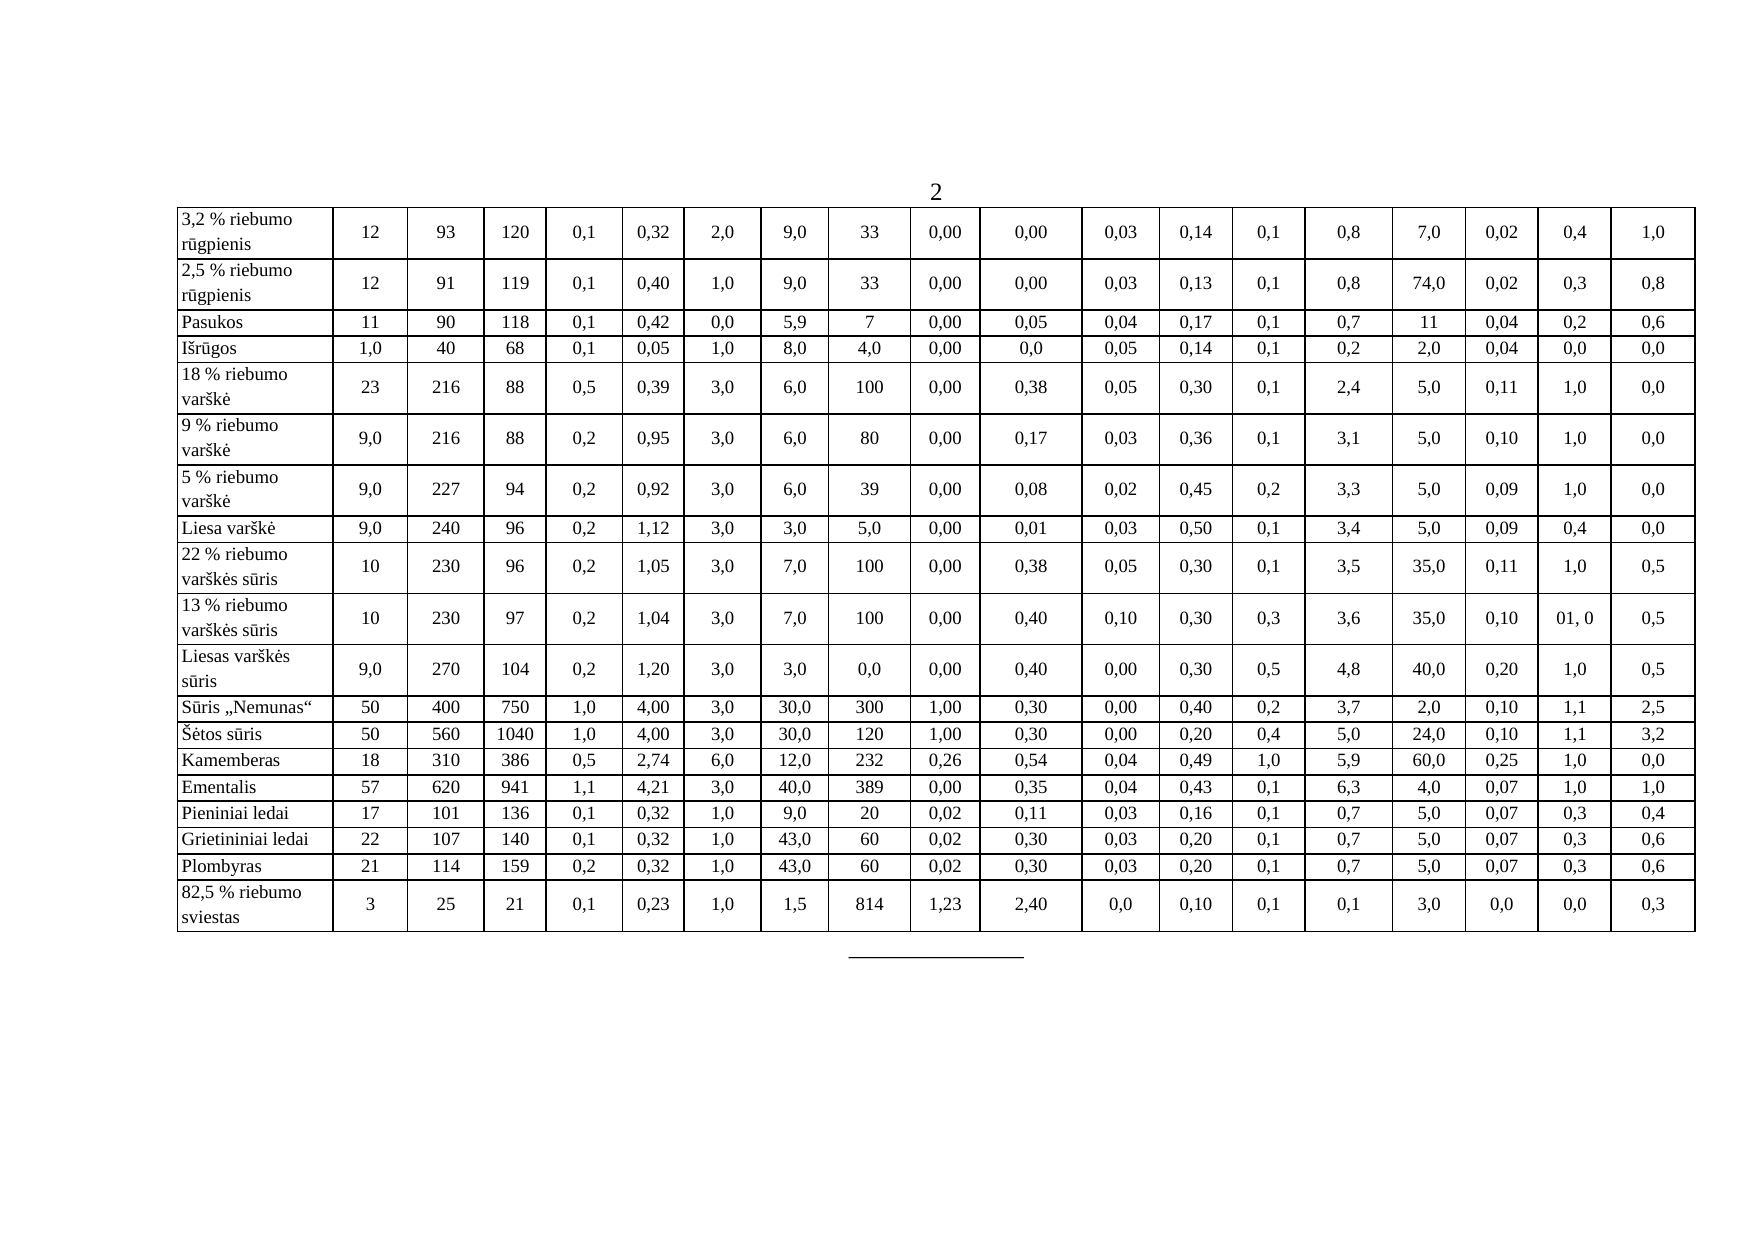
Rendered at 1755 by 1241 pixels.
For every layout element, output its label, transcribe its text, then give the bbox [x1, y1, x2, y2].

table_cell 5,0 [1393, 802, 1465, 827]
table_cell 3,0 [762, 645, 828, 695]
table_cell 5,0 [1393, 466, 1465, 515]
table_cell Pieniniai ledai [178, 802, 332, 827]
table_cell 0,14 [1160, 208, 1232, 258]
table_cell 0,6 [1612, 311, 1694, 335]
table_cell 33 [829, 260, 910, 309]
table_cell 0,07 [1466, 855, 1537, 879]
table_cell 0,1 [1233, 208, 1304, 258]
table_cell 0,1 [1233, 517, 1304, 541]
table_cell 43,0 [762, 855, 828, 879]
table_cell 0,5 [1233, 645, 1304, 695]
table_cell 3,0 [685, 517, 760, 541]
table_cell 0,6 [1612, 855, 1694, 879]
table_cell 0,95 [623, 415, 683, 464]
table_cell 0,0 [1612, 749, 1694, 774]
table_cell 0,3 [1233, 594, 1304, 644]
table_cell 0,1 [547, 208, 622, 258]
table_cell 1,0 [685, 881, 760, 931]
table_cell 0,02 [911, 828, 979, 853]
table_cell Šėtos sūris [178, 723, 332, 748]
table_cell 120 [485, 208, 545, 258]
table_cell 0,1 [1233, 363, 1304, 413]
table_cell 386 [485, 749, 545, 774]
table_cell 5,0 [829, 517, 910, 541]
table_cell 88 [485, 363, 545, 413]
table_cell 0,02 [911, 855, 979, 879]
table_cell 0,10 [1160, 881, 1232, 931]
table_cell 7,0 [762, 543, 828, 593]
table_cell 0,1 [1233, 881, 1304, 931]
table_cell 80 [829, 415, 910, 464]
table_cell 5,0 [1393, 415, 1465, 464]
table_cell 0,1 [547, 260, 622, 309]
table_cell 240 [408, 517, 483, 541]
table_cell 4,21 [623, 776, 683, 800]
table_cell 1,0 [1539, 466, 1610, 515]
table_cell 2,0 [1393, 337, 1465, 362]
table_cell 12 [334, 260, 407, 309]
table_cell 4,00 [623, 723, 683, 748]
table_cell 107 [408, 828, 483, 853]
table_cell 1,0 [1539, 415, 1610, 464]
table_cell 3,0 [1393, 881, 1465, 931]
table_cell 1,0 [547, 697, 622, 721]
table_cell 40 [408, 337, 483, 362]
table_cell 0,50 [1160, 517, 1232, 541]
table_cell 90 [408, 311, 483, 335]
table_cell 0,1 [1233, 260, 1304, 309]
table_cell Išrūgos [178, 337, 332, 362]
table_cell 23 [334, 363, 407, 413]
table_cell 97 [485, 594, 545, 644]
table_cell 0,1 [547, 828, 622, 853]
table_cell 9,0 [762, 260, 828, 309]
table_cell 0,7 [1306, 828, 1392, 853]
table_cell 300 [829, 697, 910, 721]
table_cell 7,0 [762, 594, 828, 644]
table_cell 0,02 [1466, 208, 1537, 258]
table_cell 12,0 [762, 749, 828, 774]
table_cell 1,5 [762, 881, 828, 931]
table_cell 0,30 [1160, 594, 1232, 644]
table_cell 0,05 [623, 337, 683, 362]
table_cell 0,3 [1539, 260, 1610, 309]
table_cell Plombyras [178, 855, 332, 879]
table_cell 100 [829, 363, 910, 413]
table_cell 0,09 [1466, 517, 1537, 541]
table_cell 0,1 [1233, 776, 1304, 800]
table_cell 5,0 [1393, 855, 1465, 879]
table_cell 2,40 [981, 881, 1081, 931]
table_cell 0,0 [1539, 881, 1610, 931]
table_cell 2,5 % riebumo rūgpienis [178, 260, 332, 309]
table_cell 0,32 [623, 802, 683, 827]
table_cell 0,04 [1083, 749, 1159, 774]
table_cell 0,23 [623, 881, 683, 931]
table_cell 1,0 [1233, 749, 1304, 774]
table_cell 0,03 [1083, 802, 1159, 827]
table_cell 0,35 [981, 776, 1081, 800]
table_cell 6,0 [685, 749, 760, 774]
table_cell 8,0 [762, 337, 828, 362]
table_cell 0,03 [1083, 517, 1159, 541]
table_cell 0,04 [1083, 311, 1159, 335]
table_cell 100 [829, 543, 910, 593]
table_cell 0,02 [1083, 466, 1159, 515]
table_cell 3,0 [685, 645, 760, 695]
table_cell 1,00 [911, 723, 979, 748]
table_cell 96 [485, 543, 545, 593]
table_cell 216 [408, 363, 483, 413]
table_cell 0,03 [1083, 208, 1159, 258]
table_cell 5,9 [762, 311, 828, 335]
table_cell 620 [408, 776, 483, 800]
table_cell 0,10 [1466, 594, 1537, 644]
table_cell 5,0 [1393, 828, 1465, 853]
table_cell 0,00 [1083, 723, 1159, 748]
table_cell 1,1 [1539, 697, 1610, 721]
table_cell 96 [485, 517, 545, 541]
table_cell Liesas varškės sūris [178, 645, 332, 695]
table_cell 0,20 [1160, 723, 1232, 748]
table_cell 0,1 [1233, 802, 1304, 827]
table_cell 0,00 [911, 594, 979, 644]
table_cell 0,20 [1466, 645, 1537, 695]
table_cell 40,0 [1393, 645, 1465, 695]
table_cell 88 [485, 415, 545, 464]
table_cell 50 [334, 697, 407, 721]
table_cell 24,0 [1393, 723, 1465, 748]
table_cell 4,8 [1306, 645, 1392, 695]
table_cell 0,05 [1083, 337, 1159, 362]
table_cell 310 [408, 749, 483, 774]
table_cell 1,0 [685, 337, 760, 362]
table_cell 0,17 [1160, 311, 1232, 335]
table_cell 230 [408, 594, 483, 644]
table_cell 389 [829, 776, 910, 800]
table_cell 0,2 [547, 517, 622, 541]
table_cell 9,0 [334, 645, 407, 695]
table_cell 0,03 [1083, 260, 1159, 309]
table_cell 0,2 [1233, 466, 1304, 515]
table_cell 0,1 [1233, 543, 1304, 593]
table_cell 0,10 [1466, 723, 1537, 748]
table_cell 0,36 [1160, 415, 1232, 464]
table_cell 230 [408, 543, 483, 593]
table_cell 30,0 [762, 723, 828, 748]
table_cell 3,4 [1306, 517, 1392, 541]
table_cell 0,0 [1539, 337, 1610, 362]
table_cell 1,00 [911, 697, 979, 721]
table_cell 270 [408, 645, 483, 695]
table_cell 3 [334, 881, 407, 931]
table_cell 0,0 [685, 311, 760, 335]
table_cell 1,12 [623, 517, 683, 541]
table_cell 0,14 [1160, 337, 1232, 362]
text ______________ [177, 932, 1695, 961]
table_cell 0,0 [1612, 363, 1694, 413]
table_cell 0,20 [1160, 828, 1232, 853]
table_cell 5,0 [1393, 363, 1465, 413]
table_cell 0,40 [981, 594, 1081, 644]
table_cell 3,0 [762, 517, 828, 541]
table_cell 22 [334, 828, 407, 853]
table_cell 0,08 [981, 466, 1081, 515]
table_cell 10 [334, 543, 407, 593]
table_cell 0,32 [623, 855, 683, 879]
table_cell 0,1 [547, 337, 622, 362]
table_cell 21 [485, 881, 545, 931]
table_cell 0,45 [1160, 466, 1232, 515]
table_cell 114 [408, 855, 483, 879]
table_cell 5,0 [1306, 723, 1392, 748]
table_cell 12 [334, 208, 407, 258]
table_cell 0,8 [1612, 260, 1694, 309]
table_cell 18 [334, 749, 407, 774]
table_cell 17 [334, 802, 407, 827]
table_cell 0,13 [1160, 260, 1232, 309]
table_cell 0,40 [1160, 697, 1232, 721]
table_cell 0,49 [1160, 749, 1232, 774]
table_cell 0,92 [623, 466, 683, 515]
table_cell 18 % riebumo varškė [178, 363, 332, 413]
table_cell 0,11 [981, 802, 1081, 827]
table_cell 0,4 [1612, 802, 1694, 827]
table_cell 1,0 [1539, 363, 1610, 413]
table_cell 94 [485, 466, 545, 515]
table_cell 0,2 [547, 543, 622, 593]
table_cell 0,30 [981, 855, 1081, 879]
table_cell 60 [829, 828, 910, 853]
table_cell 57 [334, 776, 407, 800]
table_cell 0,30 [981, 723, 1081, 748]
table_cell 0,5 [1612, 543, 1694, 593]
table_cell 5,0 [1393, 517, 1465, 541]
table_cell 1,23 [911, 881, 979, 931]
table_cell 4,00 [623, 697, 683, 721]
table_cell 20 [829, 802, 910, 827]
table_cell 400 [408, 697, 483, 721]
table_cell 0,8 [1306, 260, 1392, 309]
table_cell 0,00 [911, 208, 979, 258]
table_cell 0,00 [911, 260, 979, 309]
table_cell 9,0 [334, 517, 407, 541]
table_cell 1,0 [685, 855, 760, 879]
table_cell 232 [829, 749, 910, 774]
table_cell 6,0 [762, 415, 828, 464]
table_cell 1,0 [1612, 208, 1694, 258]
table_cell 1040 [485, 723, 545, 748]
table_cell 0,00 [911, 337, 979, 362]
table_cell 814 [829, 881, 910, 931]
table_cell 0,7 [1306, 802, 1392, 827]
table_cell 0,00 [911, 466, 979, 515]
table_cell 93 [408, 208, 483, 258]
table_cell 140 [485, 828, 545, 853]
table_cell 4,0 [829, 337, 910, 362]
table_cell 0,1 [547, 311, 622, 335]
table_cell 0,00 [911, 363, 979, 413]
table_cell 35,0 [1393, 543, 1465, 593]
table_cell 3,5 [1306, 543, 1392, 593]
table_cell 136 [485, 802, 545, 827]
table_cell 0,00 [981, 208, 1081, 258]
table_cell 0,05 [981, 311, 1081, 335]
table_cell 0,2 [1233, 697, 1304, 721]
table_cell 11 [334, 311, 407, 335]
table_cell 6,0 [762, 363, 828, 413]
table_cell 0,1 [1233, 828, 1304, 853]
table_cell 0,2 [1539, 311, 1610, 335]
table_cell 7,0 [1393, 208, 1465, 258]
table_cell Pasukos [178, 311, 332, 335]
table_cell 0,00 [911, 645, 979, 695]
table_cell 3,6 [1306, 594, 1392, 644]
table_cell 0,5 [547, 749, 622, 774]
table_cell 101 [408, 802, 483, 827]
table_cell 0,7 [1306, 311, 1392, 335]
table_cell 0,38 [981, 543, 1081, 593]
table_cell 1,05 [623, 543, 683, 593]
table_cell 1,0 [1539, 776, 1610, 800]
table_cell 0,03 [1083, 828, 1159, 853]
table_cell 0,0 [1612, 337, 1694, 362]
table_cell 9 % riebumo varškė [178, 415, 332, 464]
table_cell 0,2 [1306, 337, 1392, 362]
table_cell 3,1 [1306, 415, 1392, 464]
table_cell 0,5 [1612, 645, 1694, 695]
table_cell 5,9 [1306, 749, 1392, 774]
table_cell 0,0 [981, 337, 1081, 362]
table_cell 0,0 [829, 645, 910, 695]
table_cell 0,5 [1612, 594, 1694, 644]
table_cell 0,39 [623, 363, 683, 413]
table_cell 118 [485, 311, 545, 335]
table_cell 30,0 [762, 697, 828, 721]
table_cell 74,0 [1393, 260, 1465, 309]
table_cell 4,0 [1393, 776, 1465, 800]
table_cell 10 [334, 594, 407, 644]
table_cell 13 % riebumo varškės sūris [178, 594, 332, 644]
table_cell 119 [485, 260, 545, 309]
table_cell 560 [408, 723, 483, 748]
table_cell 0,2 [547, 415, 622, 464]
table_cell 0,2 [547, 855, 622, 879]
table_cell Liesa varškė [178, 517, 332, 541]
table_cell 0,4 [1539, 517, 1610, 541]
table_cell 0,1 [547, 802, 622, 827]
table_cell 104 [485, 645, 545, 695]
table_cell 0,07 [1466, 776, 1537, 800]
table_cell 0,17 [981, 415, 1081, 464]
table_cell 2,0 [1393, 697, 1465, 721]
table_cell 33 [829, 208, 910, 258]
table_cell 2,0 [685, 208, 760, 258]
table_cell 0,32 [623, 828, 683, 853]
table_cell 1,0 [1539, 749, 1610, 774]
table_cell 0,00 [911, 543, 979, 593]
table_cell 1,1 [547, 776, 622, 800]
table_cell 3,0 [685, 723, 760, 748]
table_cell 0,26 [911, 749, 979, 774]
table_cell 60 [829, 855, 910, 879]
table_cell 0,1 [1233, 415, 1304, 464]
table_cell 159 [485, 855, 545, 879]
table_cell 0,4 [1539, 208, 1610, 258]
table_cell 01, 0 [1539, 594, 1610, 644]
table_cell 0,2 [547, 466, 622, 515]
table_cell 9,0 [762, 802, 828, 827]
table_cell 1,0 [1539, 645, 1610, 695]
table_cell 9,0 [334, 415, 407, 464]
table_cell 0,04 [1466, 311, 1537, 335]
table_cell 0,38 [981, 363, 1081, 413]
table_cell 0,3 [1612, 881, 1694, 931]
table_cell 0,1 [1233, 311, 1304, 335]
table_cell 3,0 [685, 697, 760, 721]
table_cell 1,1 [1539, 723, 1610, 748]
table_cell 0,07 [1466, 828, 1537, 853]
table_cell 2,74 [623, 749, 683, 774]
table_cell 40,0 [762, 776, 828, 800]
table_cell 0,42 [623, 311, 683, 335]
table_cell 120 [829, 723, 910, 748]
table_cell 0,3 [1539, 828, 1610, 853]
table_cell 3,0 [685, 543, 760, 593]
table_cell 0,30 [981, 697, 1081, 721]
table_cell 0,54 [981, 749, 1081, 774]
table_cell 3,0 [685, 415, 760, 464]
table_cell 21 [334, 855, 407, 879]
table_cell 22 % riebumo varškės sūris [178, 543, 332, 593]
table_cell 3,0 [685, 776, 760, 800]
table_cell 1,0 [1612, 776, 1694, 800]
table_cell 0,7 [1306, 855, 1392, 879]
table_cell 0,09 [1466, 466, 1537, 515]
table_cell 3,2 [1612, 723, 1694, 748]
table_cell 50 [334, 723, 407, 748]
table_cell 0,10 [1466, 697, 1537, 721]
table_cell 0,1 [1233, 337, 1304, 362]
table_cell 0,03 [1083, 415, 1159, 464]
table_cell 39 [829, 466, 910, 515]
table_cell 1,0 [685, 802, 760, 827]
table_cell 0,00 [911, 517, 979, 541]
table_cell 3,0 [685, 594, 760, 644]
table_cell 0,02 [911, 802, 979, 827]
table_cell 750 [485, 697, 545, 721]
table_cell 0,05 [1083, 363, 1159, 413]
table_cell 0,20 [1160, 855, 1232, 879]
table_cell 0,11 [1466, 363, 1537, 413]
table_cell 0,5 [547, 363, 622, 413]
table_cell 216 [408, 415, 483, 464]
table_cell 0,03 [1083, 855, 1159, 879]
table_cell 2,4 [1306, 363, 1392, 413]
table_cell 1,0 [685, 260, 760, 309]
table_cell 0,30 [1160, 645, 1232, 695]
table_cell 0,01 [981, 517, 1081, 541]
table_cell 7 [829, 311, 910, 335]
table_cell 0,07 [1466, 802, 1537, 827]
table_cell 0,10 [1083, 594, 1159, 644]
table_cell 0,40 [623, 260, 683, 309]
table_cell 91 [408, 260, 483, 309]
table_cell 1,0 [547, 723, 622, 748]
table_cell 3,3 [1306, 466, 1392, 515]
table_cell 0,25 [1466, 749, 1537, 774]
table_cell 6,0 [762, 466, 828, 515]
table_cell 0,00 [981, 260, 1081, 309]
table_cell 0,8 [1306, 208, 1392, 258]
table_cell 1,0 [1539, 543, 1610, 593]
table_cell 35,0 [1393, 594, 1465, 644]
table_cell 0,30 [1160, 543, 1232, 593]
table_cell 3,0 [685, 466, 760, 515]
table_cell 0,0 [1466, 881, 1537, 931]
table_cell 2,5 [1612, 697, 1694, 721]
table_cell 0,1 [547, 881, 622, 931]
table_cell 3,0 [685, 363, 760, 413]
table_cell 0,00 [911, 311, 979, 335]
table_cell Ementalis [178, 776, 332, 800]
table_cell 1,0 [685, 828, 760, 853]
table_cell 9,0 [762, 208, 828, 258]
table_cell 0,04 [1466, 337, 1537, 362]
table_cell 0,0 [1612, 466, 1694, 515]
table_cell 11 [1393, 311, 1465, 335]
table_cell 0,10 [1466, 415, 1537, 464]
table_cell 0,11 [1466, 543, 1537, 593]
table_cell 0,02 [1466, 260, 1537, 309]
table_cell 0,2 [547, 645, 622, 695]
table_cell 227 [408, 466, 483, 515]
table_cell 3,7 [1306, 697, 1392, 721]
table_cell 0,00 [911, 776, 979, 800]
table_cell 3,2 % riebumo rūgpienis [178, 208, 332, 258]
table_cell 0,0 [1612, 517, 1694, 541]
table_cell 0,3 [1539, 855, 1610, 879]
table_cell 43,0 [762, 828, 828, 853]
table_cell 0,40 [981, 645, 1081, 695]
table_cell 0,05 [1083, 543, 1159, 593]
table_cell 1,04 [623, 594, 683, 644]
table_cell 0,0 [1612, 415, 1694, 464]
table_cell 0,30 [981, 828, 1081, 853]
table_cell 9,0 [334, 466, 407, 515]
table_cell 1,0 [334, 337, 407, 362]
table_cell 0,2 [547, 594, 622, 644]
table_cell Sūris „Nemunas“ [178, 697, 332, 721]
table_cell 0,0 [1083, 881, 1159, 931]
table_cell 0,4 [1233, 723, 1304, 748]
table_cell 0,16 [1160, 802, 1232, 827]
table_cell 100 [829, 594, 910, 644]
table_cell 941 [485, 776, 545, 800]
table_cell 0,43 [1160, 776, 1232, 800]
table_cell 0,3 [1539, 802, 1610, 827]
table_cell 0,00 [1083, 645, 1159, 695]
table_cell 0,1 [1306, 881, 1392, 931]
table_cell 5 % riebumo varškė [178, 466, 332, 515]
table_cell Grietininiai ledai [178, 828, 332, 853]
table_cell 6,3 [1306, 776, 1392, 800]
table_cell 82,5 % riebumo sviestas [178, 881, 332, 931]
table_cell 25 [408, 881, 483, 931]
table_cell 0,00 [911, 415, 979, 464]
table_cell 0,1 [1233, 855, 1304, 879]
table_cell 1,20 [623, 645, 683, 695]
table_cell 60,0 [1393, 749, 1465, 774]
table_cell 0,6 [1612, 828, 1694, 853]
table_cell 0,32 [623, 208, 683, 258]
table_cell 0,30 [1160, 363, 1232, 413]
table_cell 0,00 [1083, 697, 1159, 721]
table_cell Kamemberas [178, 749, 332, 774]
table_cell 0,04 [1083, 776, 1159, 800]
table_cell 68 [485, 337, 545, 362]
